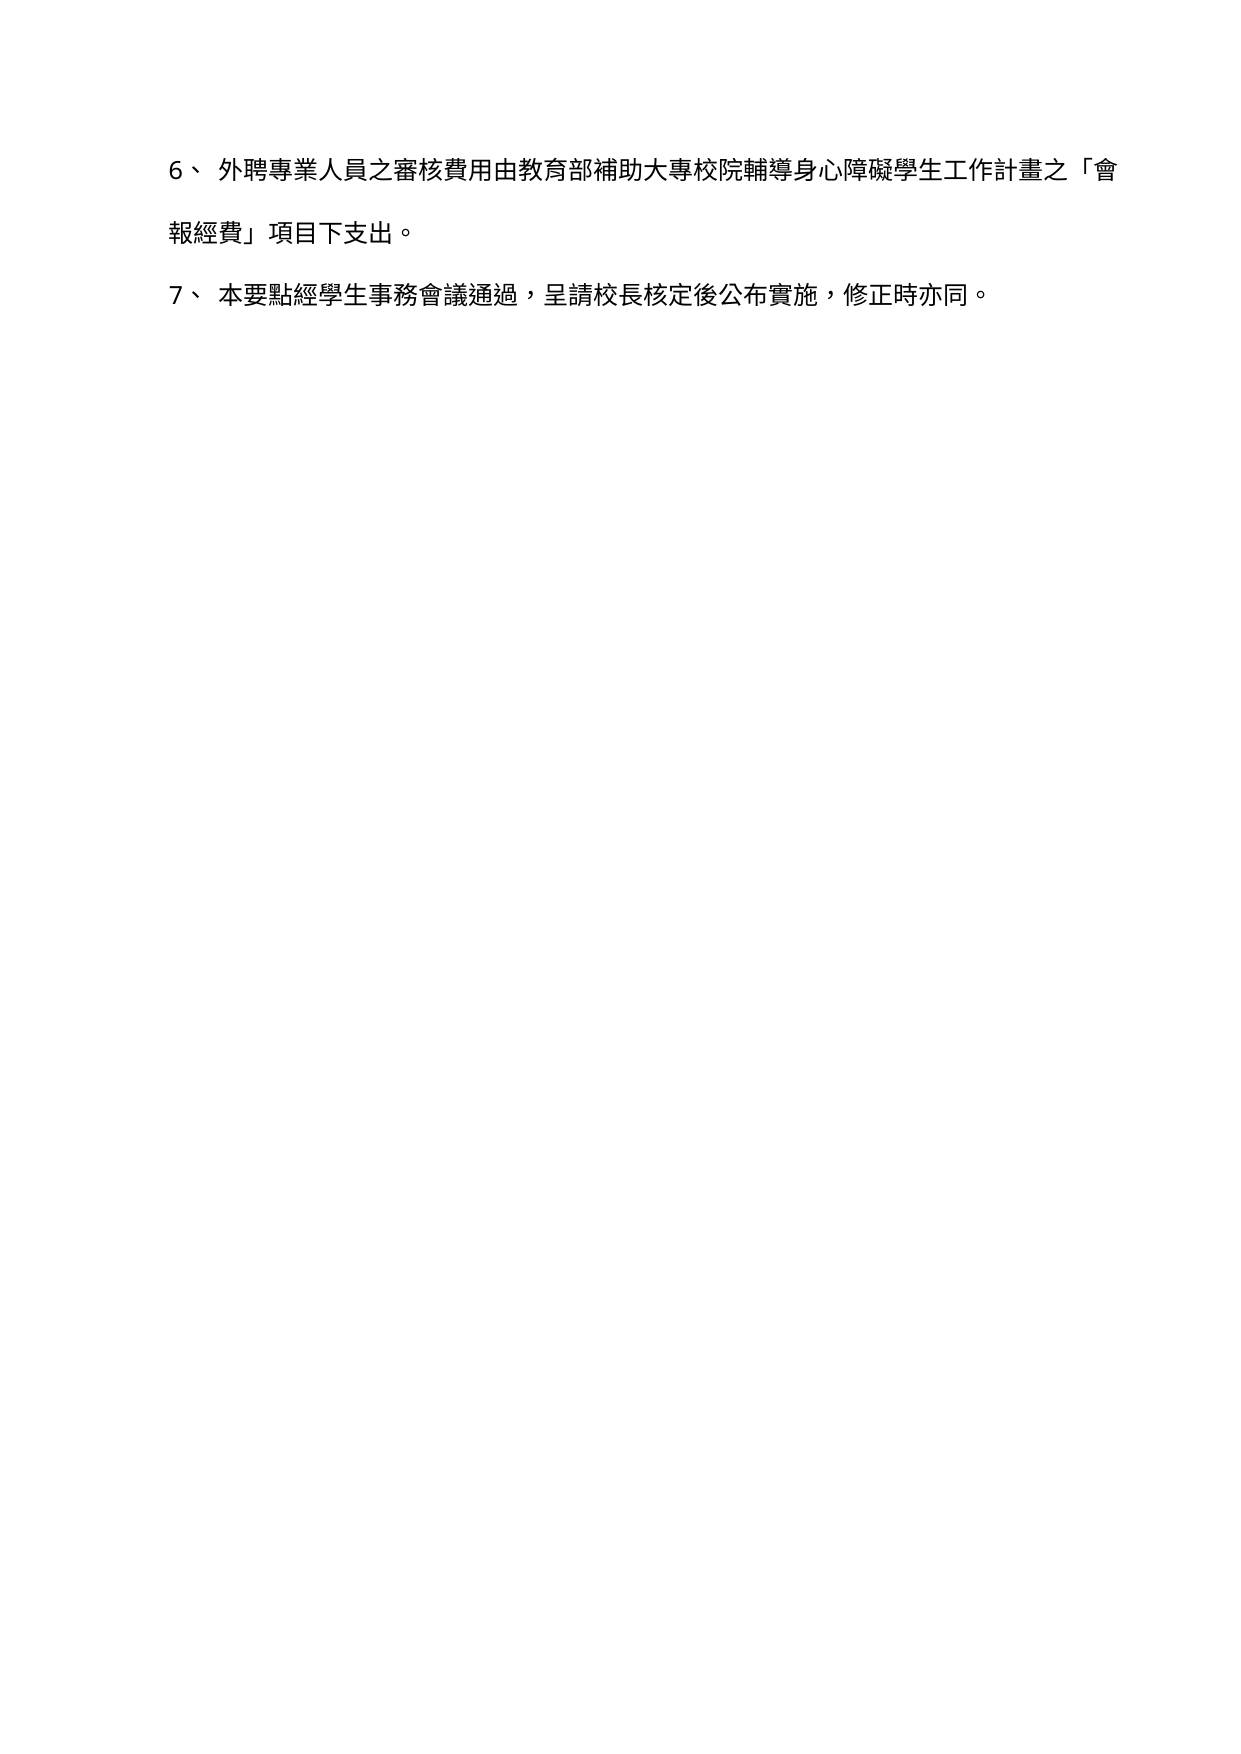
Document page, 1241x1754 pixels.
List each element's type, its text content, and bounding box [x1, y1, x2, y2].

list 外聘專業人員之審核費用由教育部補助大專校院輔導身心障礙學生工作計畫之「會報經費」項目下支出。 [168, 127, 1122, 252]
list 本要點經學生事務會議通過，呈請校長核定後公布實施，修正時亦同。 [168, 252, 1122, 314]
